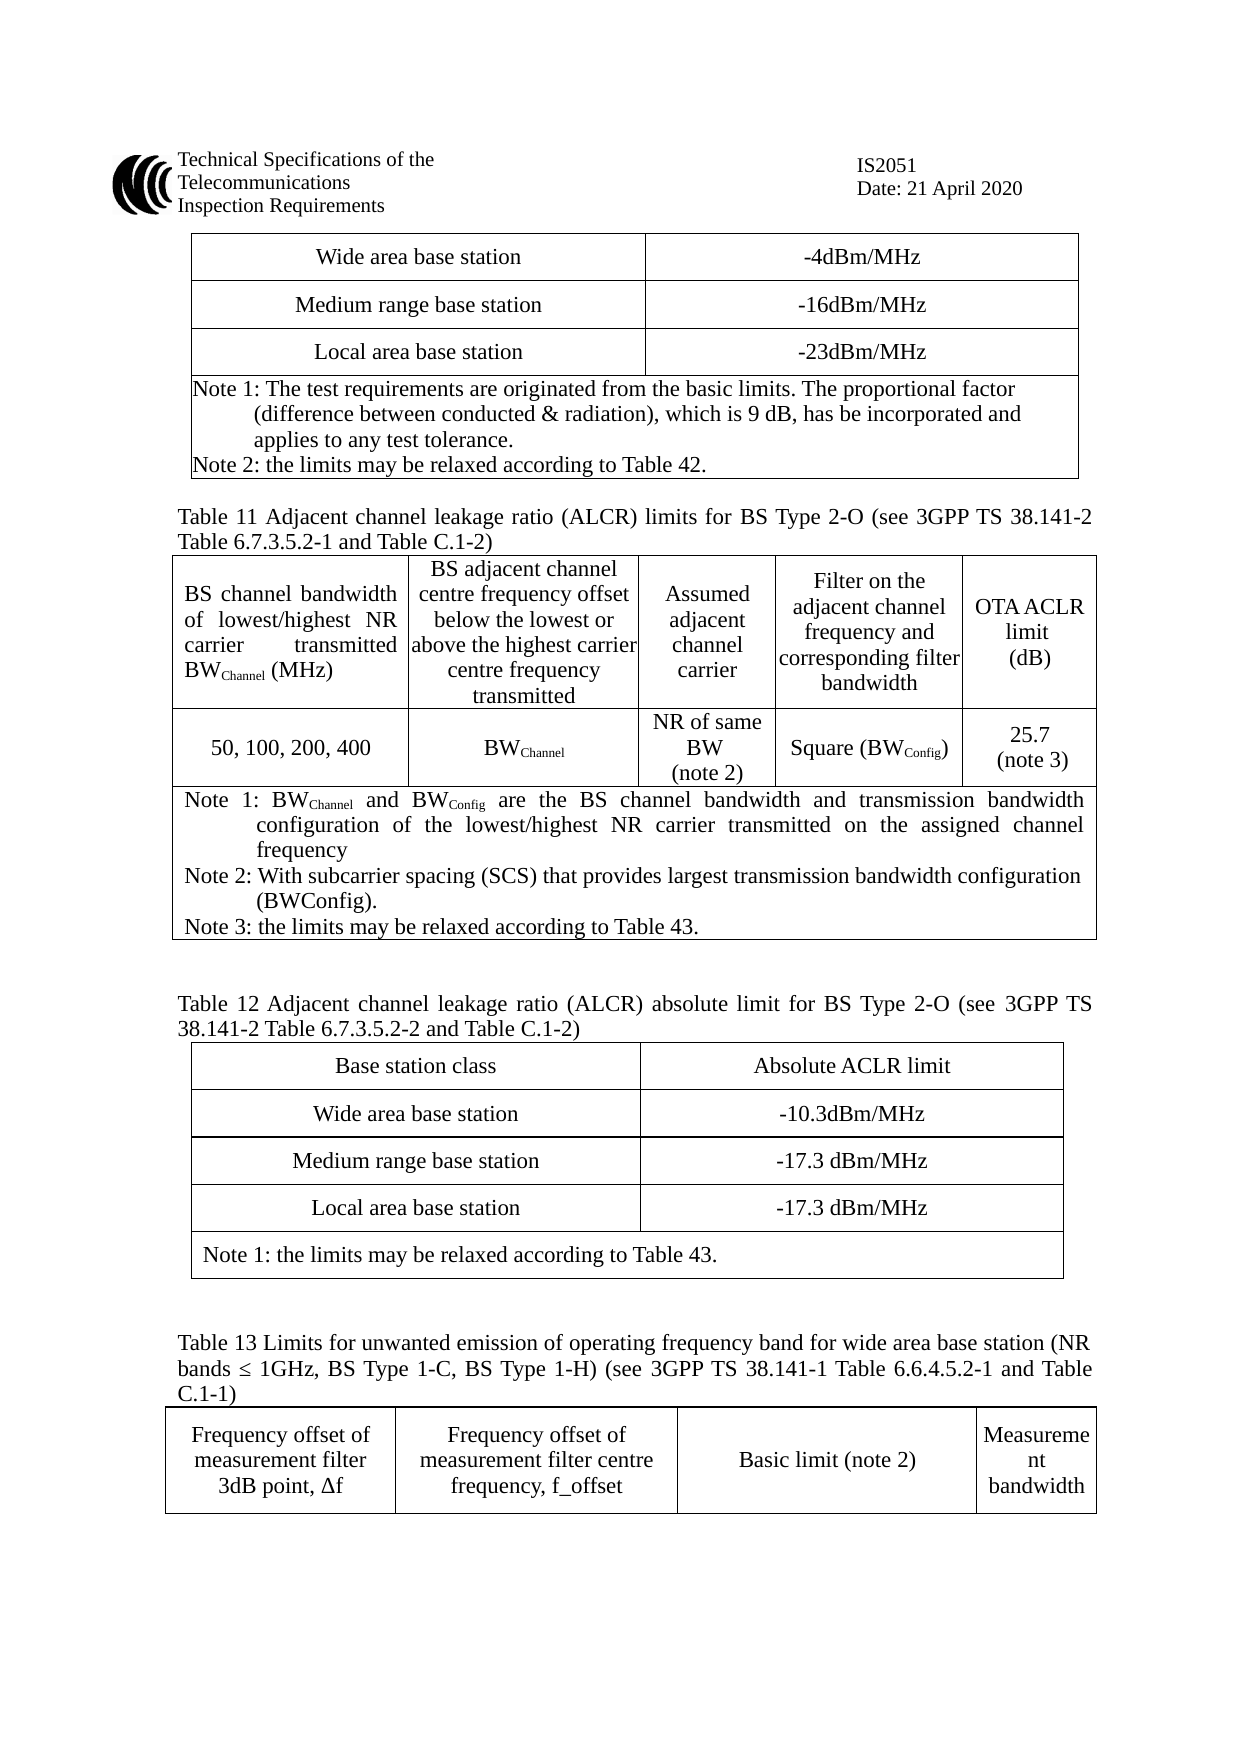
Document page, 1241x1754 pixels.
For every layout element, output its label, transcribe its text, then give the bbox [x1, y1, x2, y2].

table_header Filter on the adjacent channel frequency and corresponding filter bandwidth [776, 556, 962, 708]
text Table 12 Adjacent channel leakage ratio (ALCR) absolute limit for BS Type 2-O (see 3GPP TS 38.141-2 Table 6.7.3.5.2-2 and Table C.1-2) [177, 991, 1092, 1042]
table_header BS channel bandwidth of lowest/highest NR carrier transmitted BWChannel (MHz) [173, 556, 408, 708]
table_header OTA ACLR limit (dB) [963, 556, 1096, 708]
table_cell 50, 100, 200, 400 [173, 709, 408, 786]
table_cell Note 1: BWChannel and BWConfig are the BS channel bandwidth and transmission bandwidth configuration of the lowest/highest NR carrier transmitted on the assigned channel frequency Note 2: With subcarrier spacing (SCS) that provides largest transmission bandwidth configuration (BWConfig). Note 3: the limits may be relaxed according to Table 43. [173, 787, 1096, 939]
text Table 13 Limits for unwanted emission of operating frequency band for wide area base station (NR bands ≤ 1GHz, BS Type 1-C, BS Type 1-H) (see 3GPP TS 38.141-1 Table 6.6.4.5.2-1 and Table C.1-1) [177, 1330, 1092, 1406]
table_header Frequency offset of measurement filter centre frequency, f_offset [396, 1408, 677, 1513]
table_cell -10.3dBm/MHz [641, 1090, 1063, 1136]
table_cell Local area base station [192, 1185, 640, 1231]
table_cell Wide area base station [192, 234, 645, 280]
table_cell Medium range base station [192, 1138, 640, 1184]
table_cell -4dBm/MHz [646, 234, 1078, 280]
table_cell BWChannel [409, 709, 638, 786]
table_cell Local area base station [192, 329, 645, 375]
table_header Base station class [192, 1043, 640, 1089]
table_cell 25.7 (note 3) [963, 709, 1096, 786]
table_header Absolute ACLR limit [641, 1043, 1063, 1089]
table_cell Note 1: the limits may be relaxed according to Table 43. [192, 1232, 1063, 1278]
table_cell Wide area base station [192, 1090, 640, 1136]
table_cell -17.3 dBm/MHz [641, 1138, 1063, 1184]
table_header Measurement bandwidth [977, 1408, 1096, 1513]
table_cell Square (BWConfig) [776, 709, 962, 786]
text Table 11 Adjacent channel leakage ratio (ALCR) limits for BS Type 2-O (see 3GPP TS 38.141-2 Table 6.7.3.5.2-1 and Table C.1-2) [177, 504, 1092, 555]
table_cell -16dBm/MHz [646, 281, 1078, 327]
table_cell Medium range base station [192, 281, 645, 327]
table_cell Note 1: The test requirements are originated from the basic limits. The proportional factor (difference between conducted & radiation), which is 9 dB, has be incorporated and applies to any test tolerance. Note 2: the limits may be relaxed according to Table 42. [192, 376, 1078, 477]
table_header BS adjacent channel centre frequency offset below the lowest or above the highest carrier centre frequency transmitted [409, 556, 638, 708]
table_cell -23dBm/MHz [646, 329, 1078, 375]
table_header Assumed adjacent channel carrier [639, 556, 775, 708]
table_header Frequency offset of measurement filter 3dB point, Δf [166, 1408, 395, 1513]
table_header Basic limit (note 2) [678, 1408, 976, 1513]
table_cell -17.3 dBm/MHz [641, 1185, 1063, 1231]
table_cell NR of same BW (note 2) [639, 709, 775, 786]
